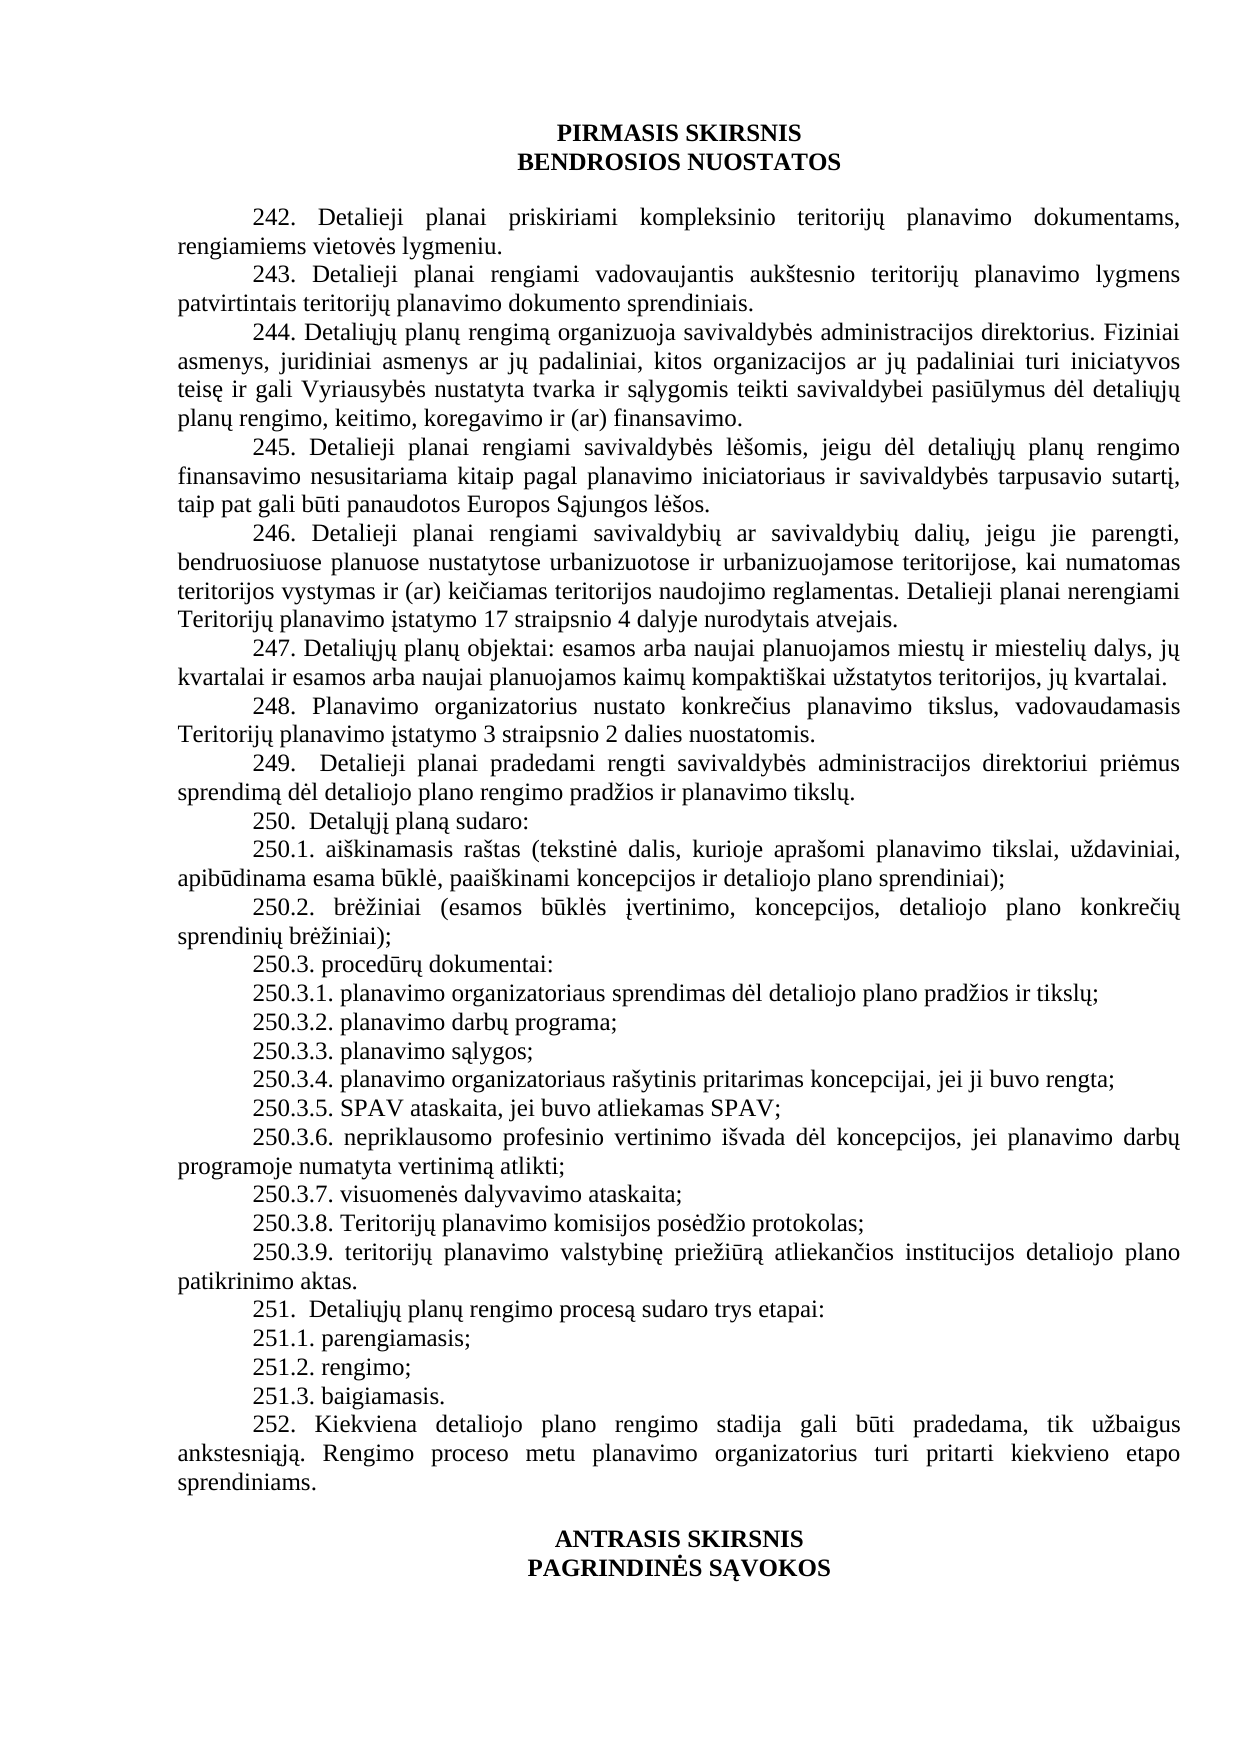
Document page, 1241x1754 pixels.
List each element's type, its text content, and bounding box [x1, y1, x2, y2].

text 250.3.3. planavimo sąlygos; [177, 1036, 1181, 1064]
text 250.3.2. planavimo darbų programa; [177, 1007, 1181, 1036]
text 251.1. parengiamasis; [177, 1323, 1181, 1352]
text 250.3.7. visuomenės dalyvavimo ataskaita; [177, 1179, 1181, 1208]
text 250.3.8. Teritorijų planavimo komisijos posėdžio protokolas; [177, 1208, 1181, 1237]
text 252. Kiekviena detaliojo plano rengimo stadija gali būti pradedama, tik užbaigus ankstesniąją. Rengimo proceso metu planavimo organizatorius turi pritarti kiekvieno etapo sprendiniams. [177, 1409, 1181, 1496]
text PIRMASIS SKIRSNIS [177, 118, 1181, 147]
text 250.3.9. teritorijų planavimo valstybinę priežiūrą atliekančios institucijos detaliojo plano patikrinimo aktas. [177, 1237, 1181, 1294]
text 250.3.4. planavimo organizatoriaus rašytinis pritarimas koncepcijai, jei ji buvo rengta; [177, 1064, 1181, 1093]
text 251.2. rengimo; [177, 1352, 1181, 1381]
text 242. Detalieji planai priskiriami kompleksinio teritorijų planavimo dokumentams, rengiamiems vietovės lygmeniu. [177, 202, 1181, 259]
text 251. Detaliųjų planų rengimo procesą sudaro trys etapai: [177, 1294, 1181, 1323]
text 251.3. baigiamasis. [177, 1381, 1181, 1409]
text 245. Detalieji planai rengiami savivaldybės lėšomis, jeigu dėl detaliųjų planų rengimo finansavimo nesusitariama kitaip pagal planavimo iniciatoriaus ir savivaldybės tarpusavio sutartį, taip pat gali būti panaudotos Europos Sąjungos lėšos. [177, 432, 1181, 518]
text 250.3.1. planavimo organizatoriaus sprendimas dėl detaliojo plano pradžios ir tikslų; [177, 978, 1181, 1007]
text 243. Detalieji planai rengiami vadovaujantis aukštesnio teritorijų planavimo lygmens patvirtintais teritorijų planavimo dokumento sprendiniais. [177, 259, 1181, 317]
text 250.1. aiškinamasis raštas (tekstinė dalis, kurioje aprašomi planavimo tikslai, uždaviniai, apibūdinama esama būklė, paaiškinami koncepcijos ir detaliojo plano sprendiniai); [177, 834, 1181, 892]
text 246. Detalieji planai rengiami savivaldybių ar savivaldybių dalių, jeigu jie parengti, bendruosiuose planuose nustatytose urbanizuotose ir urbanizuojamose teritorijose, kai numatomas teritorijos vystymas ir (ar) keičiamas teritorijos naudojimo reglamentas. Detalieji planai nerengiami Teritorijų planavimo įstatymo 17 straipsnio 4 dalyje nurodytais atvejais. [177, 518, 1181, 633]
text 248. Planavimo organizatorius nustato konkrečius planavimo tikslus, vadovaudamasis Teritorijų planavimo įstatymo 3 straipsnio 2 dalies nuostatomis. [177, 691, 1181, 748]
text 244. Detaliųjų planų rengimą organizuoja savivaldybės administracijos direktorius. Fiziniai asmenys, juridiniai asmenys ar jų padaliniai, kitos organizacijos ar jų padaliniai turi iniciatyvos teisę ir gali Vyriausybės nustatyta tvarka ir sąlygomis teikti savivaldybei pasiūlymus dėl detaliųjų planų rengimo, keitimo, koregavimo ir (ar) finansavimo. [177, 317, 1181, 432]
text 247. Detaliųjų planų objektai: esamos arba naujai planuojamos miestų ir miestelių dalys, jų kvartalai ir esamos arba naujai planuojamos kaimų kompaktiškai užstatytos teritorijos, jų kvartalai. [177, 633, 1181, 691]
text 250.3.5. SPAV ataskaita, jei buvo atliekamas SPAV; [177, 1093, 1181, 1122]
text BENDROSIOS NUOSTATOS [177, 147, 1181, 176]
text PAGRINDINĖS SĄVOKOS [177, 1553, 1181, 1582]
text 249. Detalieji planai pradedami rengti savivaldybės administracijos direktoriui priėmus sprendimą dėl detaliojo plano rengimo pradžios ir planavimo tikslų. [177, 748, 1181, 806]
text 250.3. procedūrų dokumentai: [177, 949, 1181, 978]
text 250.2. brėžiniai (esamos būklės įvertinimo, koncepcijos, detaliojo plano konkrečių sprendinių brėžiniai); [177, 892, 1181, 949]
text ANTRASIS SKIRSNIS [177, 1524, 1181, 1553]
text 250.3.6. nepriklausomo profesinio vertinimo išvada dėl koncepcijos, jei planavimo darbų programoje numatyta vertinimą atlikti; [177, 1122, 1181, 1179]
text 250. Detalųjį planą sudaro: [177, 806, 1181, 834]
